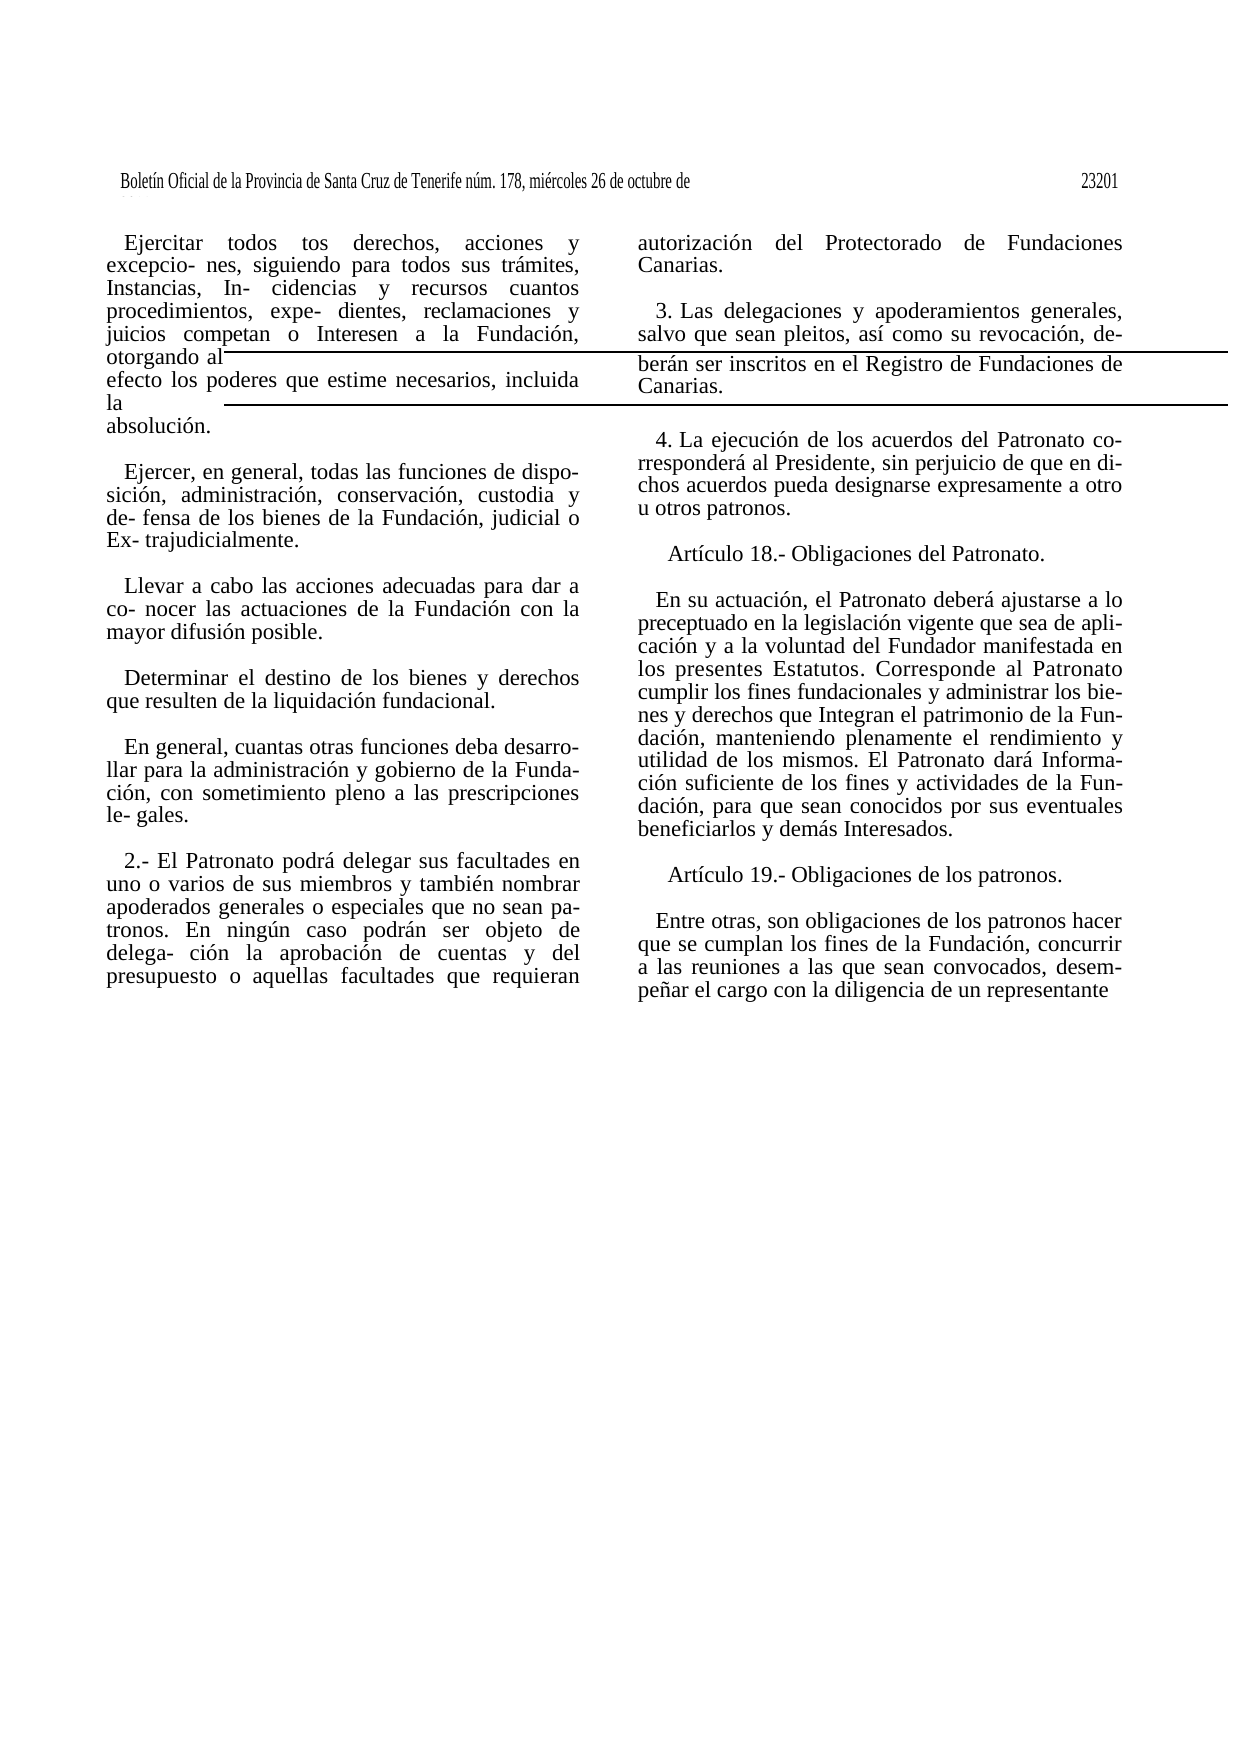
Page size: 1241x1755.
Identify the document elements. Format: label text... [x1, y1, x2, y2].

list berán ser inscritos en el Registro de Fundaciones de Canarias. [638, 353, 1123, 398]
text Llevar a cabo las acciones adecuadas para dar a co- nocer las actuaciones de la Fundación con la mayor difusión posible. [106, 575, 579, 644]
text Ejercer, en general, todas las funciones de dispo- sición, administración, conservación, custodia y de- fensa de los bienes de la Fundación, judicial o Ex- trajudicialmente. [106, 461, 579, 552]
text 2.- El Patronato podrá delegar sus facultades en uno o varios de sus miembros y también nombrar apoderados generales o especiales que no sean pa- tronos. En ningún caso podrán ser objeto de delega- ción la aprobación de cuentas y del presupuesto o aquellas facultades que requieran [106, 850, 580, 988]
list La ejecución de los acuerdos del Patronato co- rresponderá al Presidente, sin perjuicio de que en di- chos acuerdos pueda designarse expresamente a otro u otros patronos. [638, 429, 1122, 520]
text Artículo 19.- Obligaciones de los patronos. [667, 861, 1134, 887]
list Las delegaciones y apoderamientos generales, salvo que sean pleitos, así como su revocación, de- [638, 300, 1123, 351]
text Artículo 18.- Obligaciones del Patronato. [667, 540, 1134, 567]
text Entre otras, son obligaciones de los patronos hacer que se cumplan los fines de la Fundación, concurrir a las reuniones a las que sean convocados, desem- peñar el cargo con la diligencia de un representante [638, 910, 1122, 1002]
text Ejercitar todos tos derechos, acciones y excepcio- nes, siguiendo para todos sus trámites, Instancias, In- cidencias y recursos cuantos procedimientos, expe- dientes, reclamaciones y juicios competan o Interesen a la Fundación, otorgando al efecto los poderes que estime necesarios, incluida la absolución. [106, 232, 579, 438]
text autorización del Protectorado de Fundaciones Canarias. [638, 232, 1123, 277]
text En general, cuantas otras funciones deba desarro- llar para la administración y gobierno de la Funda- ción, con sometimiento pleno a las prescripciones le- gales. [106, 736, 579, 827]
text Determinar el destino de los bienes y derechos que resulten de la liquidación fundacional. [106, 667, 579, 713]
text En su actuación, el Patronato deberá ajustarse a lo preceptuado en la legislación vigente que sea de apli- cación y a la voluntad del Fundador manifestada en los presentes Estatutos. Corresponde al Patronato cumplir los fines fundacionales y administrar los bie- nes y derechos que Integran el patrimonio de la Fun- dación, manteniendo plenamente el rendimiento y utilidad de los mismos. El Patronato dará Informa- ción suficiente de los fines y actividades de la Fun- dación, para que sean conocidos por sus eventuales beneficiarlos y demás Interesados. [638, 589, 1123, 841]
